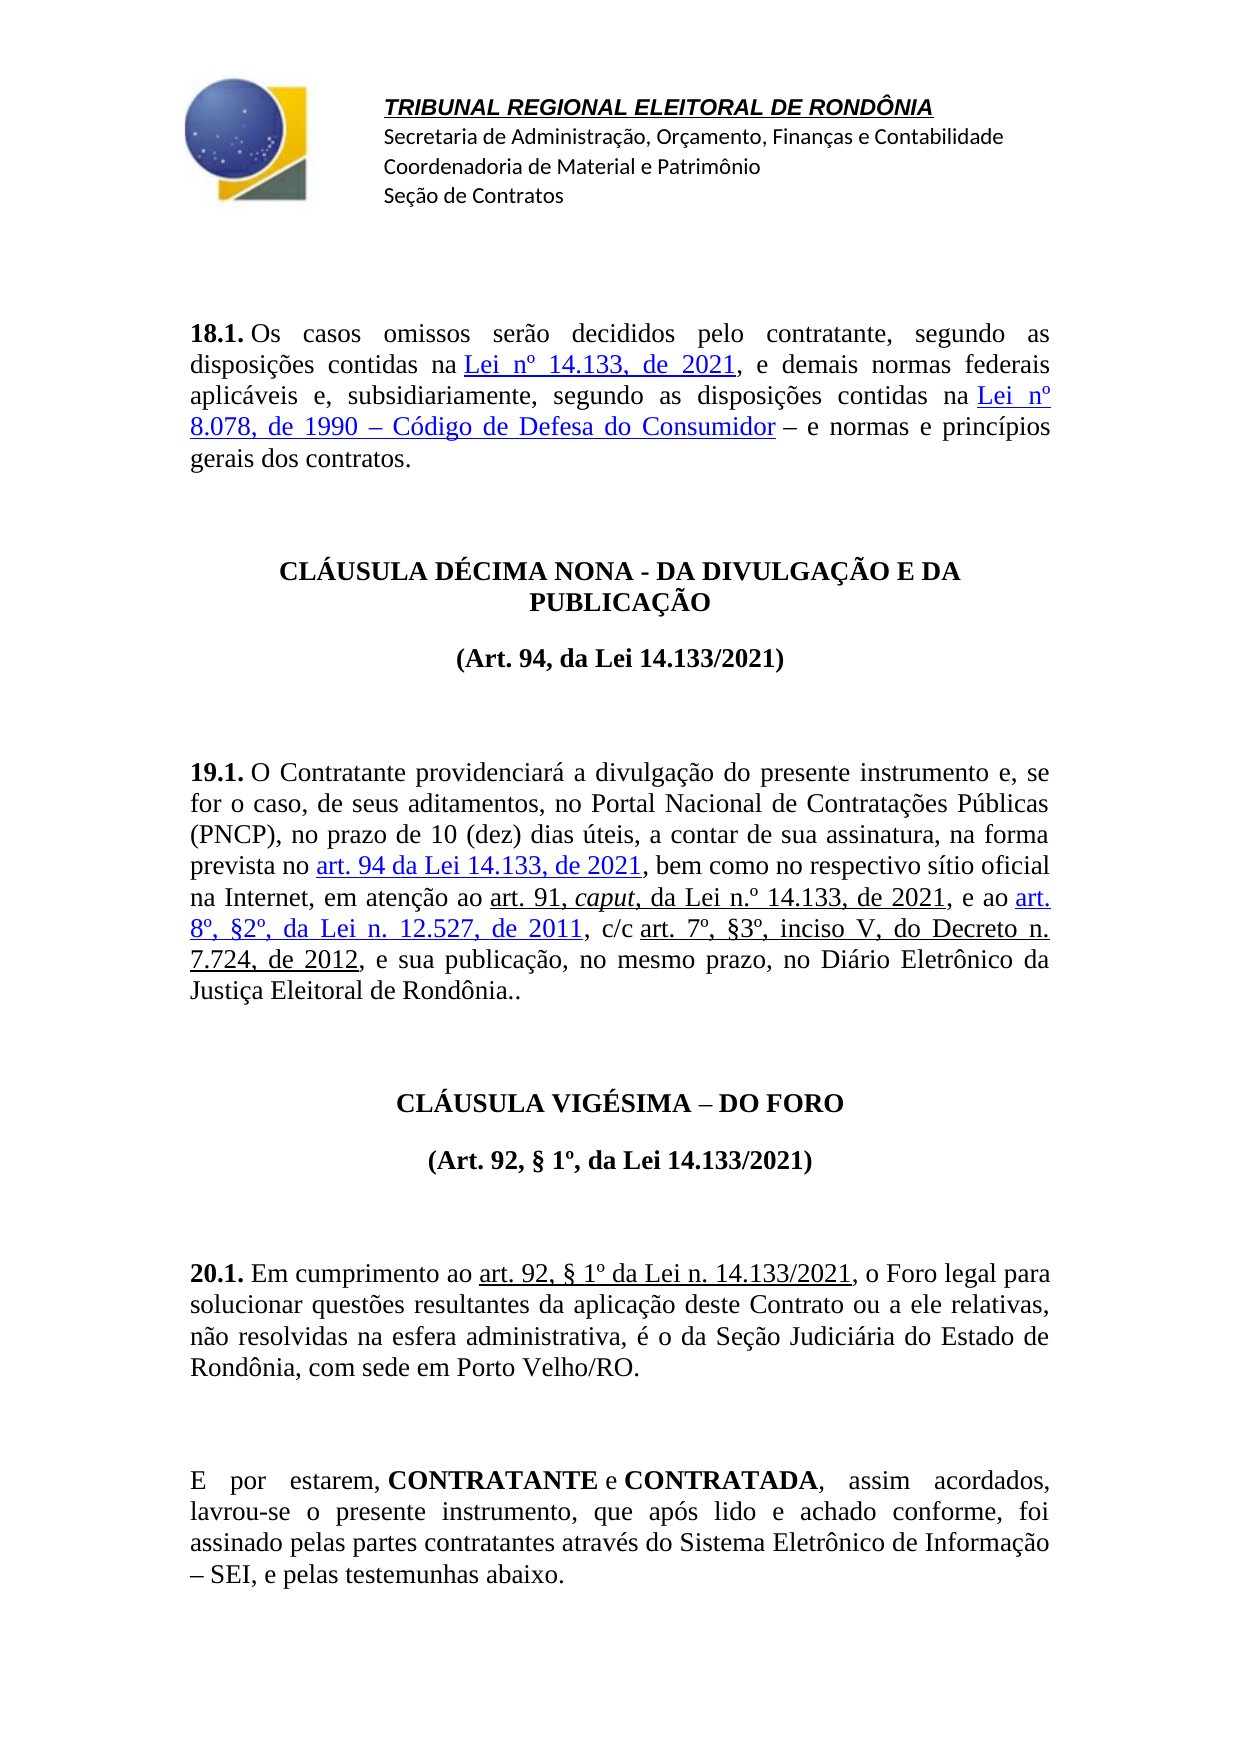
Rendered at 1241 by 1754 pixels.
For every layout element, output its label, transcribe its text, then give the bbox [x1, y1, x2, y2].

text CLÁUSULA DÉCIMA NONA - DA DIVULGAÇÃO E DA PUBLICAÇÃO [190, 555, 1051, 617]
text CLÁUSULA VIGÉSIMA – DO FORO [190, 1088, 1051, 1119]
text 18.1. Os casos omissos serão decididos pelo contratante, segundo as disposições contidas na Lei nº 14.133, de 2021, e demais normas federais aplicáveis e, subsidiariamente, segundo as disposições contidas na Lei nº 8.078, de 1990 – Código de Defesa do Consumidor – e normas e princípios gerais dos contratos. [190, 317, 1051, 473]
text 19.1. O Contratante providenciará a divulgação do presente instrumento e, se for o caso, de seus aditamentos, no Portal Nacional de Contratações Públicas (PNCP), no prazo de 10 (dez) dias úteis, a contar de sua assinatura, na forma prevista no art. 94 da Lei 14.133, de 2021, bem como no respectivo sítio oficial na Internet, em atenção ao art. 91, caput, da Lei n.º 14.133, de 2021, e ao art. 8º, §2º, da Lei n. 12.527, de 2011, c/c art. 7º, §3º, inciso V, do Decreto n. 7.724, de 2012, e sua publicação, no mesmo prazo, no Diário Eletrônico da Justiça Eleitoral de Rondônia.. [190, 756, 1051, 1005]
text (Art. 94, da Lei 14.133/2021) [190, 642, 1051, 674]
text (Art. 92, § 1º, da Lei 14.133/2021) [190, 1144, 1051, 1175]
text E por estarem, CONTRATANTE e CONTRATADA, assim acordados, lavrou-se o presente instrumento, que após lido e achado conforme, foi assinado pelas partes contratantes através do Sistema Eletrônico de Informação – SEI, e pelas testemunhas abaixo. [190, 1464, 1051, 1589]
text 20.1. Em cumprimento ao art. 92, § 1º da Lei n. 14.133/2021, o Foro legal para solucionar questões resultantes da aplicação deste Contrato ou a ele relativas, não resolvidas na esfera administrativa, é o da Seção Judiciária do Estado de Rondônia, com sede em Porto Velho/RO. [190, 1257, 1051, 1382]
